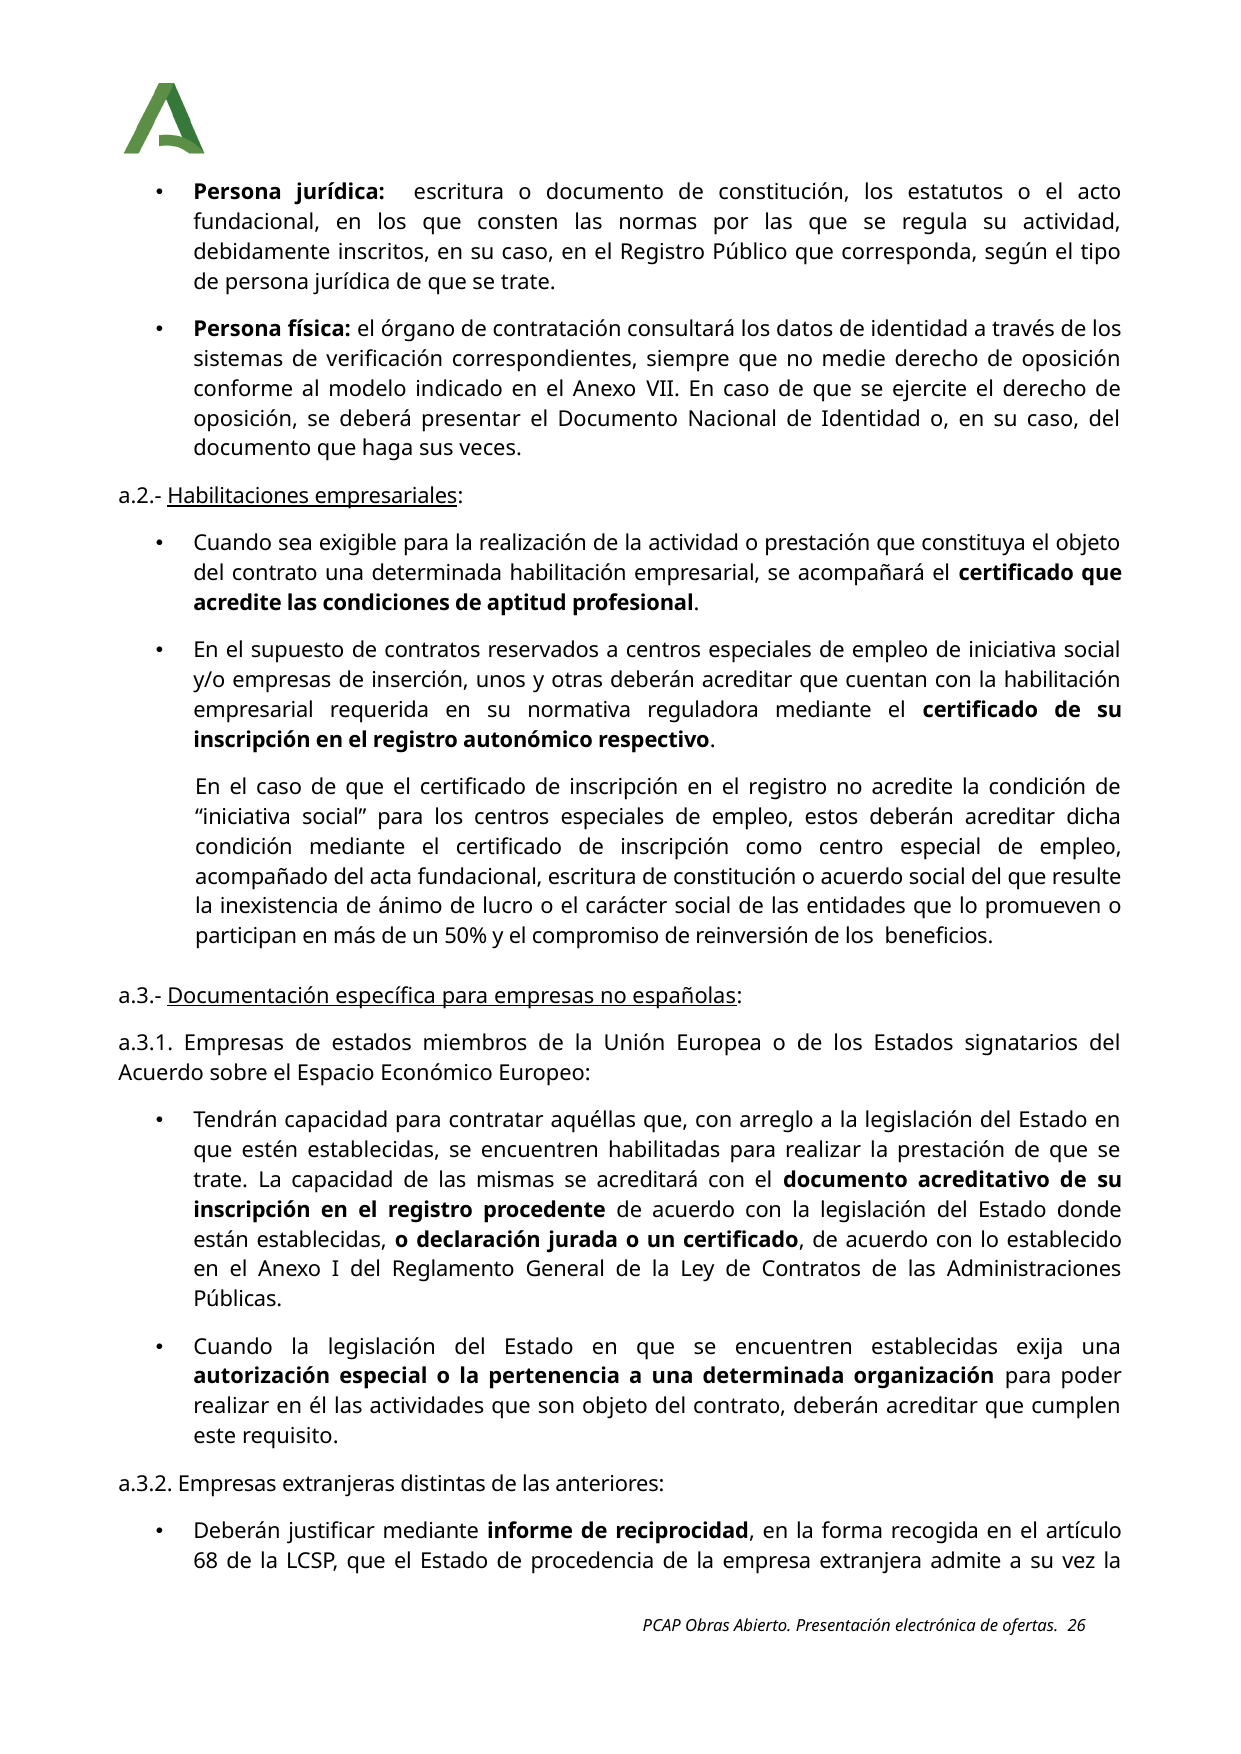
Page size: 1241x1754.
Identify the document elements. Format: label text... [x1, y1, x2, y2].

list Cuando la legislación del Estado en que se encuentren establecidas exija una autorización especial o la pertenencia a una determinada organización para poder realizar en él las actividades que son objeto del contrato, deberán acreditar que cumplen este requisito. [156, 1331, 1122, 1450]
list En el caso de que el certificado de inscripción en el registro no acredite la condición de “iniciativa social” para los centros especiales de empleo, estos deberán acreditar dicha condición mediante el certificado de inscripción como centro especial de empleo, acompañado del acta fundacional, escritura de constitución o acuerdo social del que resulte la inexistencia de ánimo de lucro o el carácter social de las entidades que lo promueven o participan en más de un 50% y el compromiso de reinversión de los beneficios. [159, 771, 1122, 950]
list Tendrán capacidad para contratar aquéllas que, con arreglo a la legislación del Estado en que estén establecidas, se encuentren habilitadas para realizar la prestación de que se trate. La capacidad de las mismas se acreditará con el documento acreditativo de su inscripción en el registro procedente de acuerdo con la legislación del Estado donde están establecidas, o declaración jurada o un certificado, de acuerdo con lo establecido en el Anexo I del Reglamento General de la Ley de Contratos de las Administraciones Públicas. [156, 1104, 1122, 1313]
list Deberán justificar mediante informe de reciprocidad, en la forma recogida en el artículo 68 de la LCSP, que el Estado de procedencia de la empresa extranjera admite a su vez la [156, 1515, 1122, 1574]
text a.2.- Habilitaciones empresariales: [118, 480, 1122, 510]
text a.3.1. Empresas de estados miembros de la Unión Europea o de los Estados signatarios del Acuerdo sobre el Espacio Económico Europeo: [118, 1027, 1122, 1087]
picture [119, 78, 209, 158]
text a.3.2. Empresas extranjeras distintas de las anteriores: [118, 1467, 1122, 1497]
text a.3.- Documentación específica para empresas no españolas: [118, 979, 1122, 1009]
list En el supuesto de contratos reservados a centros especiales de empleo de iniciativa social y/o empresas de inserción, unos y otras deberán acreditar que cuentan con la habilitación empresarial requerida en su normativa reguladora mediante el certificado de su inscripción en el registro autonómico respectivo. [156, 634, 1122, 754]
list Persona física: el órgano de contratación consultará los datos de identidad a través de los sistemas de verificación correspondientes, siempre que no medie derecho de oposición conforme al modelo indicado en el Anexo VII. En caso de que se ejercite el derecho de oposición, se deberá presentar el Documento Nacional de Identidad o, en su caso, del documento que haga sus veces. [156, 313, 1122, 462]
list Cuando sea exigible para la realización de la actividad o prestación que constituya el objeto del contrato una determinada habilitación empresarial, se acompañará el certificado que acredite las condiciones de aptitud profesional. [156, 527, 1122, 617]
list Persona jurídica: escritura o documento de constitución, los estatutos o el acto fundacional, en los que consten las normas por las que se regula su actividad, debidamente inscritos, en su caso, en el Registro Público que corresponda, según el tipo de persona jurídica de que se trate. [156, 176, 1122, 296]
